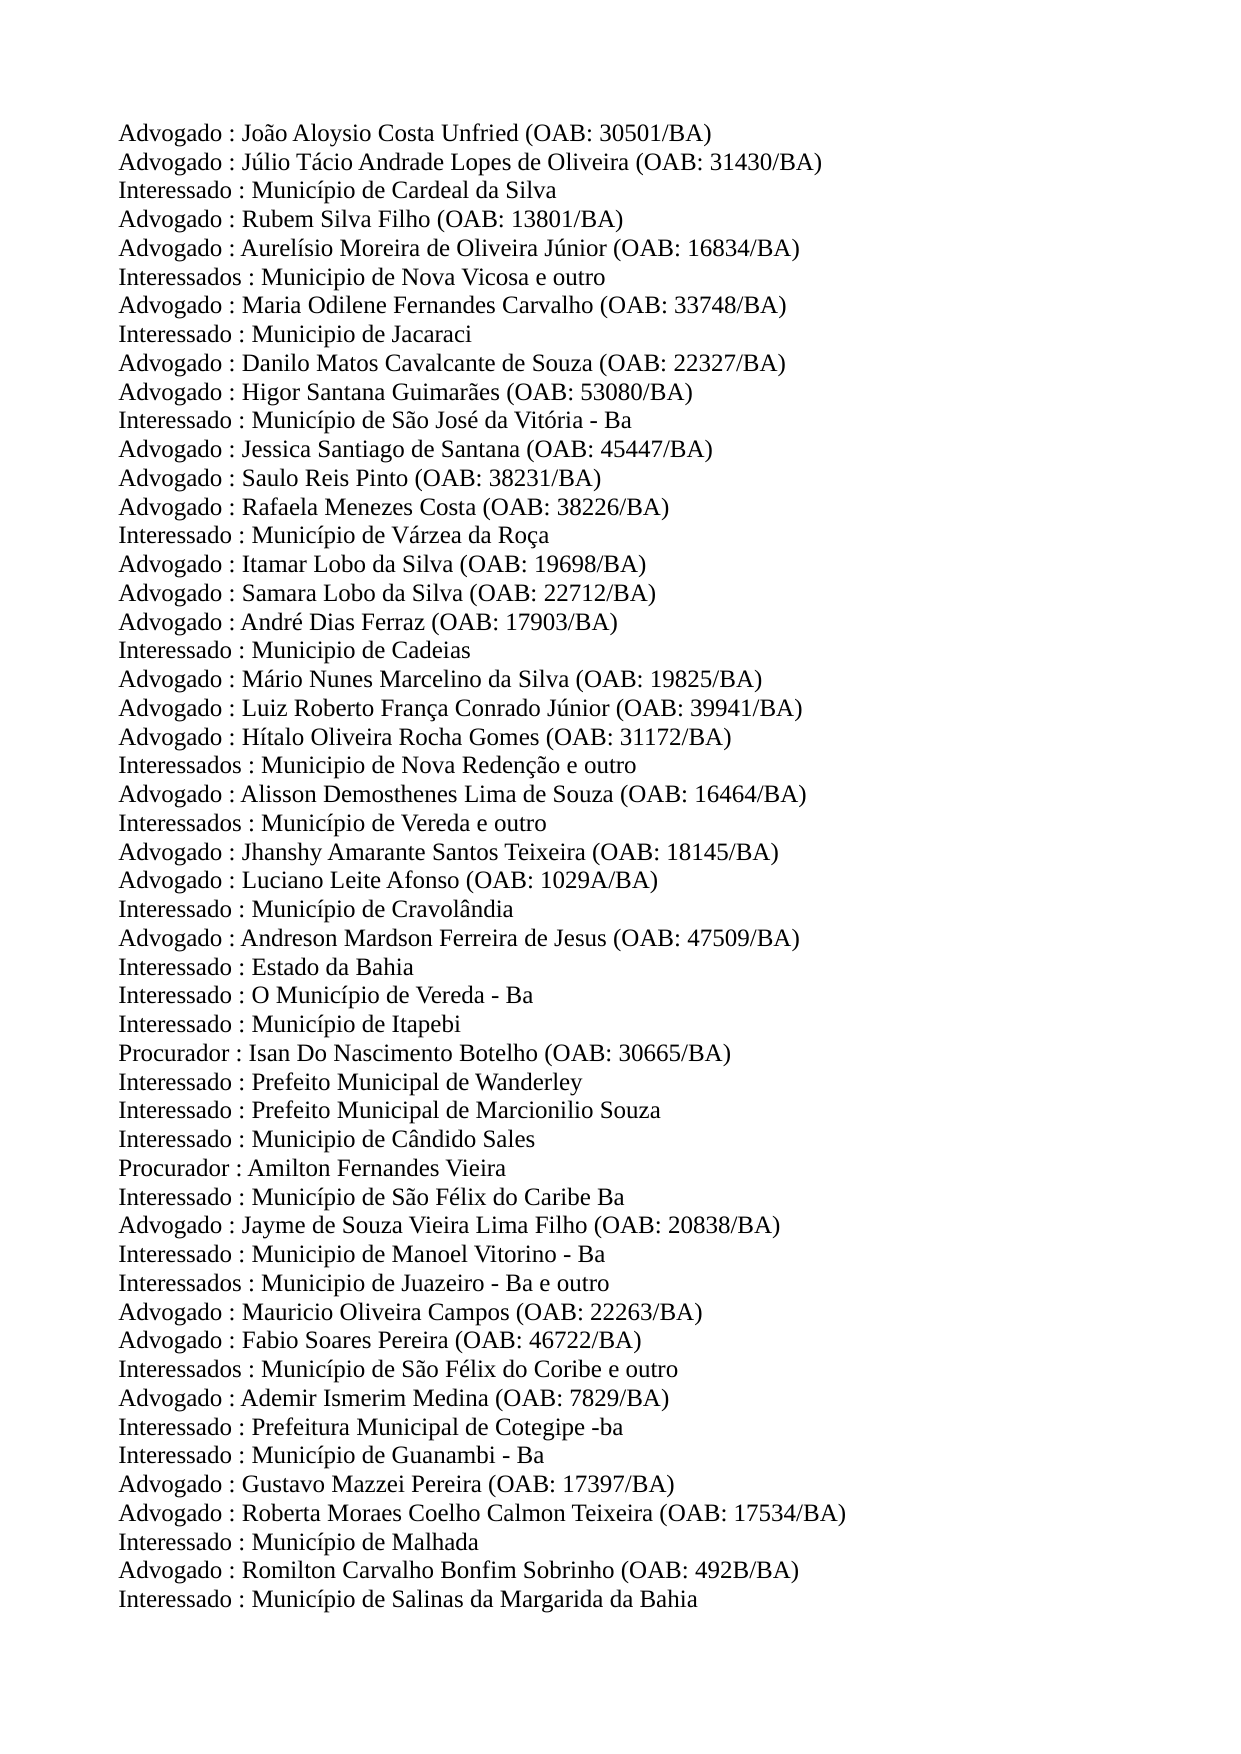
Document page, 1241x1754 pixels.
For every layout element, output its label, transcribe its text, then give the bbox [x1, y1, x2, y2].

text Procurador : Isan Do Nascimento Botelho (OAB: 30665/BA) [118, 1038, 1122, 1067]
text Interessado : Município de Cravolândia [118, 894, 1122, 923]
text Interessado : O Município de Vereda - Ba [118, 981, 1122, 1009]
text Advogado : Andreson Mardson Ferreira de Jesus (OAB: 47509/BA) [118, 923, 1122, 952]
text Interessado : Município de Guanambi - Ba [118, 1441, 1122, 1469]
text Interessado : Prefeitura Municipal de Cotegipe -ba [118, 1412, 1122, 1441]
text Interessado : Município de Salinas da Margarida da Bahia [118, 1584, 1122, 1613]
text Advogado : Danilo Matos Cavalcante de Souza (OAB: 22327/BA) [118, 348, 1122, 377]
text Advogado : Rubem Silva Filho (OAB: 13801/BA) [118, 204, 1122, 233]
text Interessados : Municipio de Nova Redenção e outro [118, 751, 1122, 779]
text Interessado : Estado da Bahia [118, 952, 1122, 981]
text Advogado : Jessica Santiago de Santana (OAB: 45447/BA) [118, 434, 1122, 463]
text Interessado : Prefeito Municipal de Wanderley [118, 1067, 1122, 1096]
text Interessado : Municipio de Cândido Sales [118, 1124, 1122, 1153]
text Procurador : Amilton Fernandes Vieira [118, 1153, 1122, 1182]
text Interessado : Municipio de Cadeias [118, 636, 1122, 664]
text Interessados : Município de Vereda e outro [118, 808, 1122, 837]
text Advogado : Gustavo Mazzei Pereira (OAB: 17397/BA) [118, 1469, 1122, 1498]
text Advogado : Jayme de Souza Vieira Lima Filho (OAB: 20838/BA) [118, 1211, 1122, 1239]
text Interessado : Prefeito Municipal de Marcionilio Souza [118, 1096, 1122, 1124]
text Interessado : Município de Várzea da Roça [118, 521, 1122, 549]
text Advogado : Fabio Soares Pereira (OAB: 46722/BA) [118, 1326, 1122, 1354]
text Advogado : Maria Odilene Fernandes Carvalho (OAB: 33748/BA) [118, 291, 1122, 319]
text Advogado : Mário Nunes Marcelino da Silva (OAB: 19825/BA) [118, 664, 1122, 693]
text Advogado : Hítalo Oliveira Rocha Gomes (OAB: 31172/BA) [118, 722, 1122, 751]
text Interessados : Municipio de Nova Vicosa e outro [118, 262, 1122, 291]
text Advogado : Ademir Ismerim Medina (OAB: 7829/BA) [118, 1383, 1122, 1412]
text Advogado : André Dias Ferraz (OAB: 17903/BA) [118, 607, 1122, 636]
text Interessado : Município de Malhada [118, 1527, 1122, 1556]
text Advogado : Jhanshy Amarante Santos Teixeira (OAB: 18145/BA) [118, 837, 1122, 866]
text Advogado : Júlio Tácio Andrade Lopes de Oliveira (OAB: 31430/BA) [118, 147, 1122, 176]
text Interessado : Município de São Félix do Caribe Ba [118, 1182, 1122, 1211]
text Interessados : Municipio de Juazeiro - Ba e outro [118, 1268, 1122, 1297]
text Advogado : Alisson Demosthenes Lima de Souza (OAB: 16464/BA) [118, 779, 1122, 808]
text Advogado : Luiz Roberto França Conrado Júnior (OAB: 39941/BA) [118, 693, 1122, 722]
text Interessado : Município de Cardeal da Silva [118, 176, 1122, 204]
text Advogado : Mauricio Oliveira Campos (OAB: 22263/BA) [118, 1297, 1122, 1326]
text Interessado : Municipio de Jacaraci [118, 319, 1122, 348]
text Advogado : Roberta Moraes Coelho Calmon Teixeira (OAB: 17534/BA) [118, 1498, 1122, 1527]
text Advogado : Romilton Carvalho Bonfim Sobrinho (OAB: 492B/BA) [118, 1556, 1122, 1584]
text Advogado : Higor Santana Guimarães (OAB: 53080/BA) [118, 377, 1122, 406]
text Advogado : Samara Lobo da Silva (OAB: 22712/BA) [118, 578, 1122, 607]
text Advogado : João Aloysio Costa Unfried (OAB: 30501/BA) [118, 118, 1122, 147]
text Advogado : Itamar Lobo da Silva (OAB: 19698/BA) [118, 549, 1122, 578]
text Interessado : Município de Itapebi [118, 1009, 1122, 1038]
text Advogado : Aurelísio Moreira de Oliveira Júnior (OAB: 16834/BA) [118, 233, 1122, 262]
text Advogado : Luciano Leite Afonso (OAB: 1029A/BA) [118, 866, 1122, 894]
text Interessado : Municipio de Manoel Vitorino - Ba [118, 1239, 1122, 1268]
text Interessados : Município de São Félix do Coribe e outro [118, 1354, 1122, 1383]
text Advogado : Saulo Reis Pinto (OAB: 38231/BA) [118, 463, 1122, 492]
text Advogado : Rafaela Menezes Costa (OAB: 38226/BA) [118, 492, 1122, 521]
text Interessado : Município de São José da Vitória - Ba [118, 406, 1122, 434]
